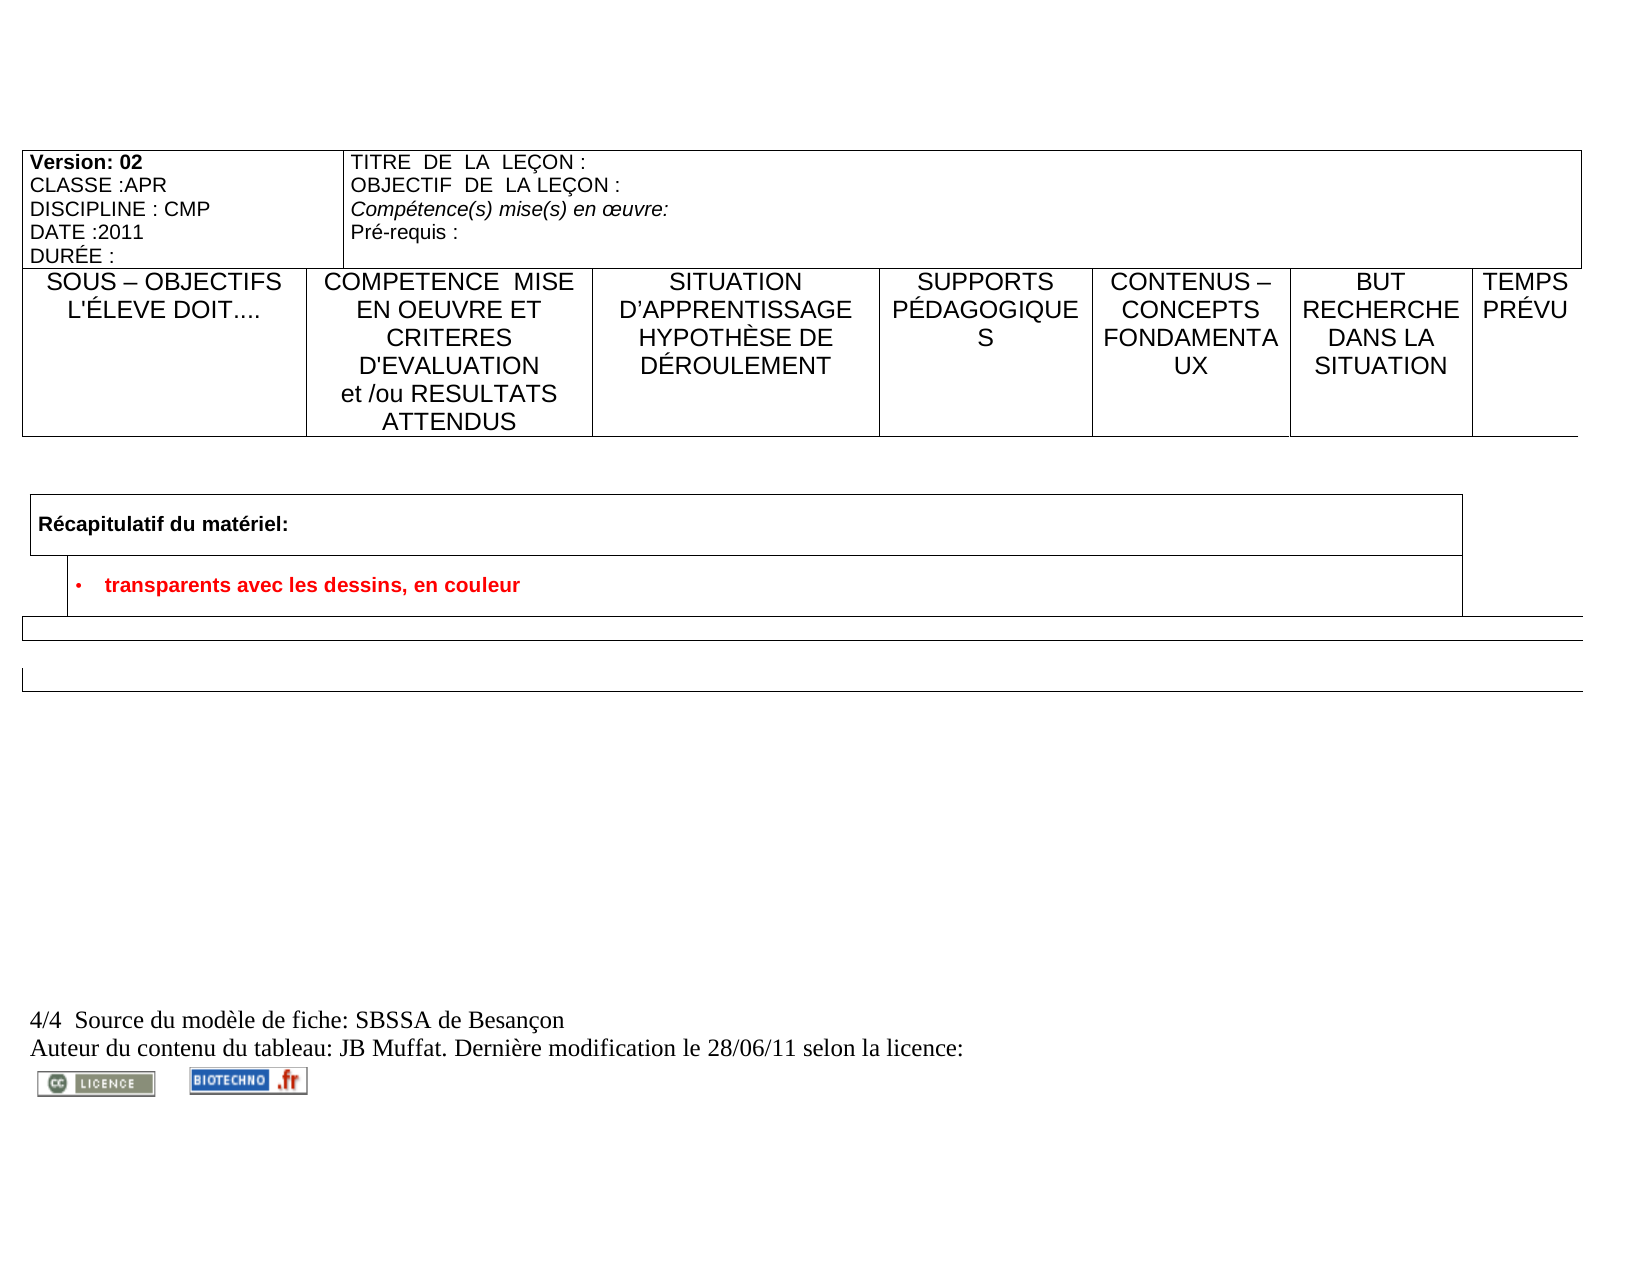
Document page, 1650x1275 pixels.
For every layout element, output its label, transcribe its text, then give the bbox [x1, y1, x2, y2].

picture [189, 1067, 308, 1095]
table_header [23, 668, 1583, 691]
list transparents avec les dessins, en couleur [68, 556, 1462, 616]
picture [37, 1071, 156, 1097]
table_header [23, 617, 1583, 640]
text Récapitulatif du matériel: [31, 495, 1462, 555]
